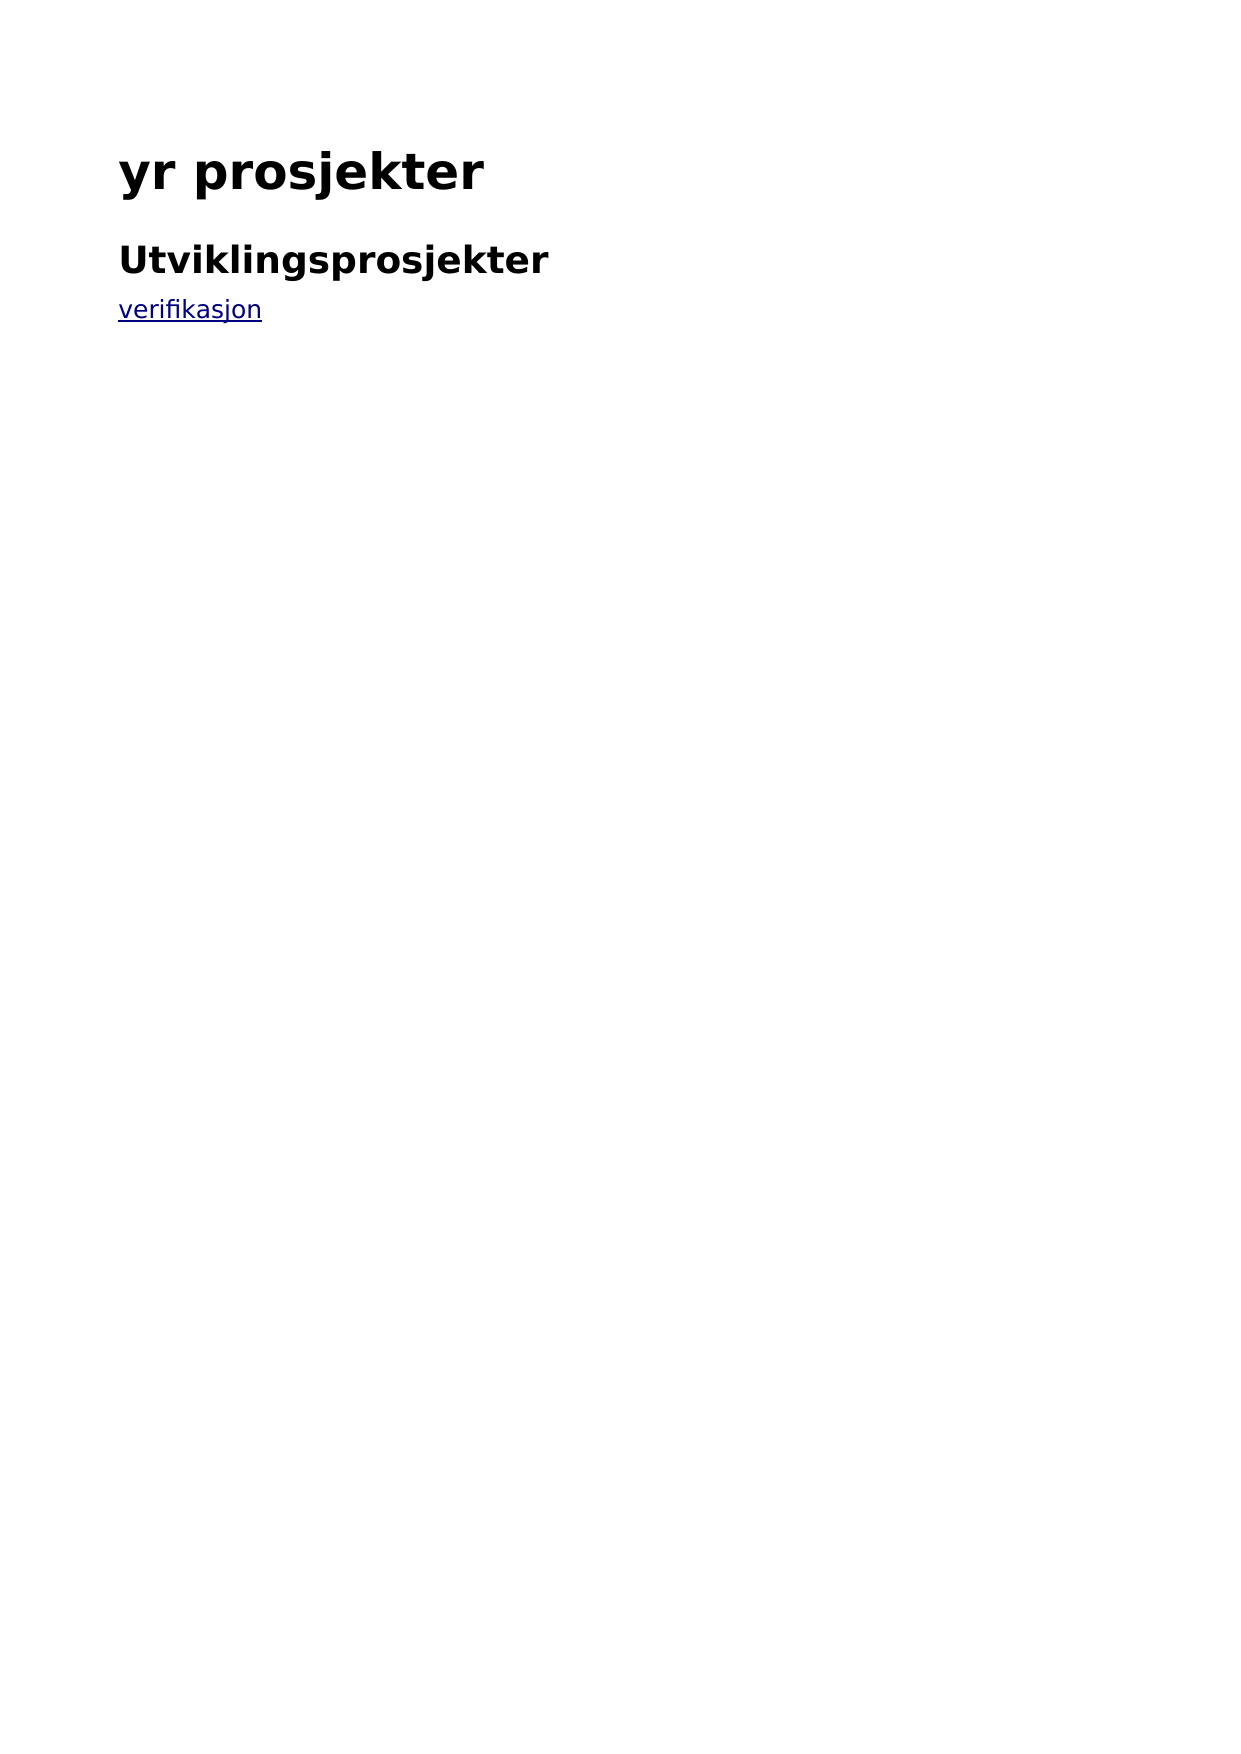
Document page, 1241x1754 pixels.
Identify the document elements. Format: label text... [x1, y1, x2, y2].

subtitle yr prosjekter [118, 143, 1122, 201]
text verifikasjon [118, 295, 1122, 324]
subtitle Utviklingsprosjekter [118, 239, 1122, 282]
